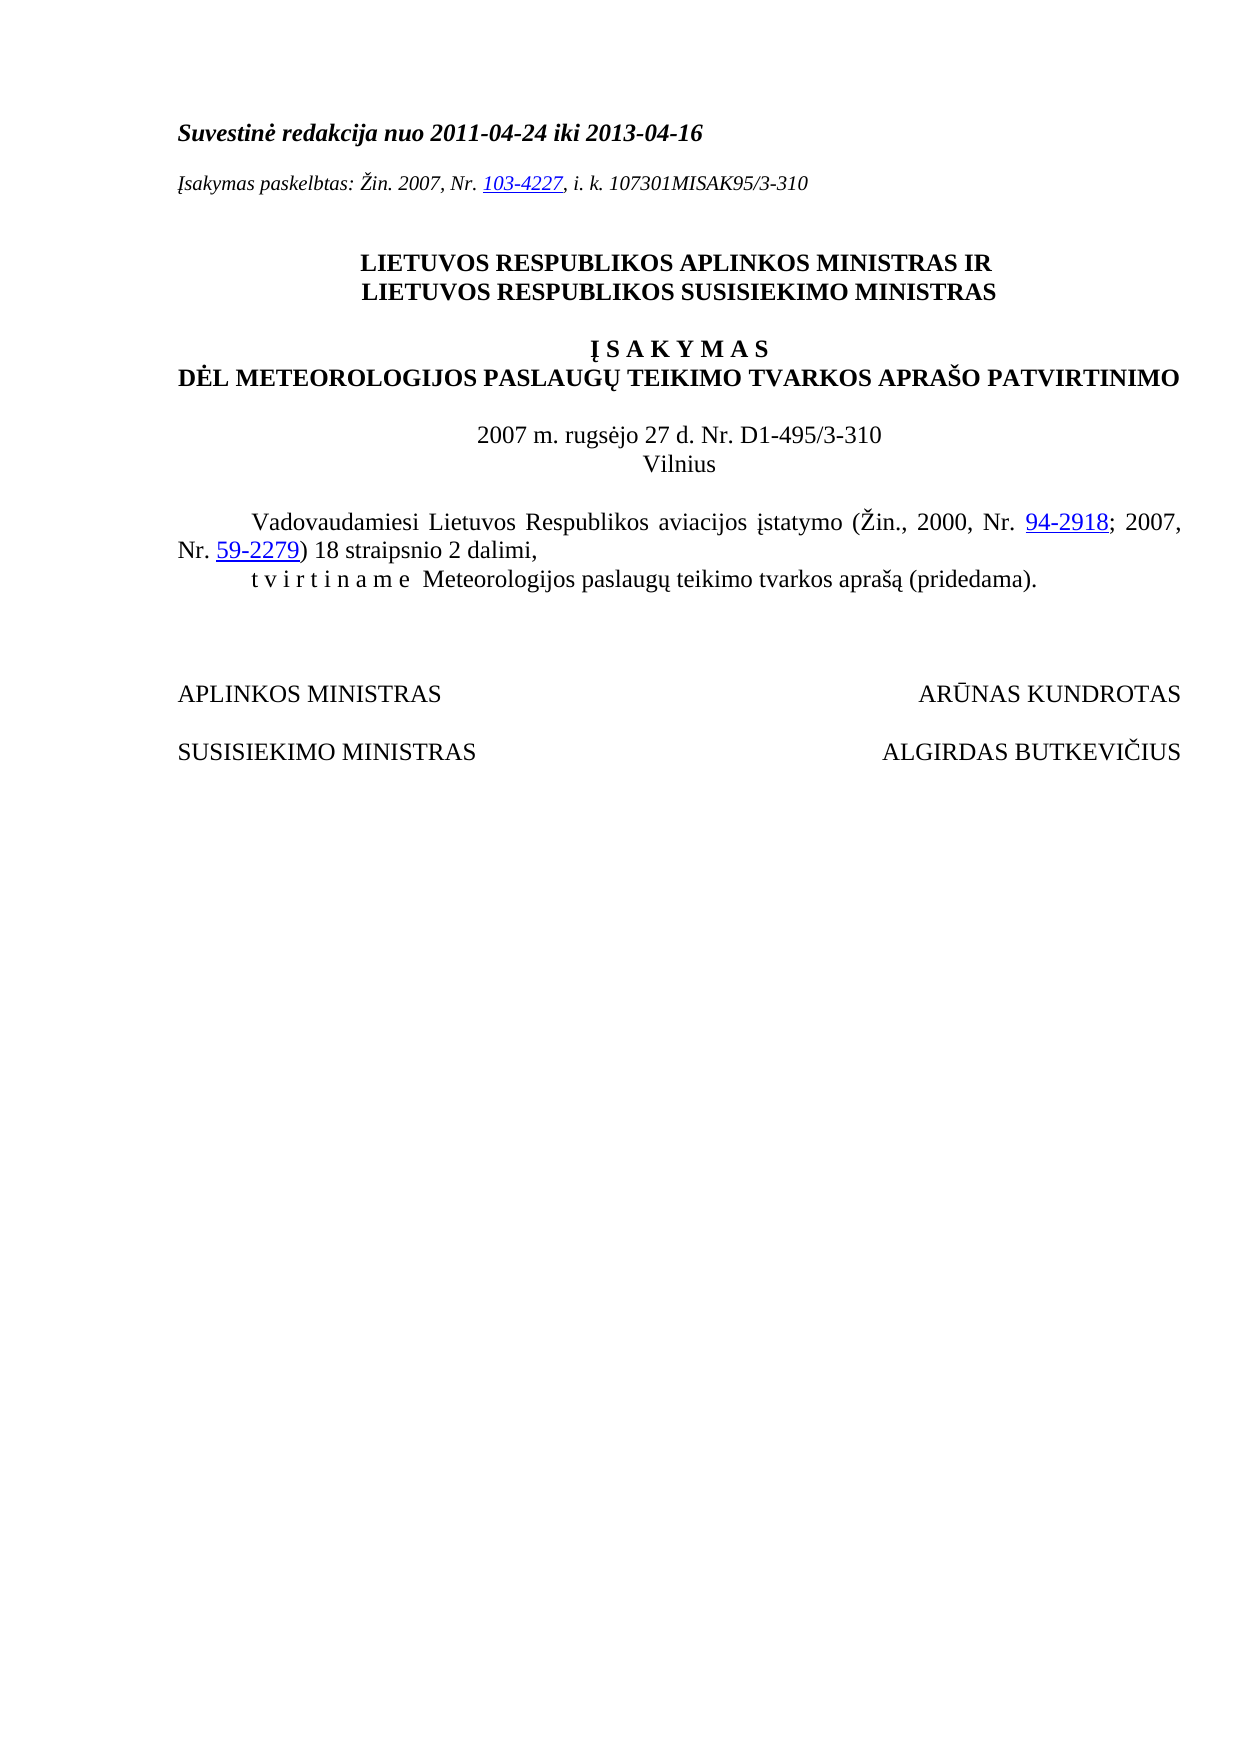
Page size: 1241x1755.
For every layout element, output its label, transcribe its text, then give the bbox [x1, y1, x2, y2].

text Vilnius [177, 449, 1181, 478]
text Įsakymas paskelbtas: Žin. 2007, Nr. 103-4227, i. k. 107301MISAK95/3-310 [177, 171, 1181, 195]
text APLINKOS MINISTRAS ARŪNAS KUNDROTAS [177, 679, 1181, 708]
text Į S A K Y M A S [177, 334, 1181, 363]
text Suvestinė redakcija nuo 2011-04-24 iki 2013-04-16 [177, 118, 1181, 147]
text LIETUVOS RESPUBLIKOS SUSISIEKIMO MINISTRAS [177, 277, 1181, 305]
text 2007 m. rugsėjo 27 d. Nr. D1-495/3-310 [177, 420, 1181, 449]
text DĖL METEOROLOGIJOS PASLAUGŲ TEIKIMO TVARKOS APRAŠO PATVIRTINIMO [177, 363, 1181, 392]
text LIETUVOS RESPUBLIKOS APLINKOS MINISTRAS IR [177, 248, 1181, 277]
text Vadovaudamiesi Lietuvos Respublikos aviacijos įstatymo (Žin., 2000, Nr. 94-2918; 2007, Nr. 59-2279) 18 straipsnio 2 dalimi, [177, 507, 1181, 564]
text SUSISIEKIMO MINISTRAS ALGIRDAS BUTKEVIČIUS [177, 737, 1181, 765]
text tvirtiname Meteorologijos paslaugų teikimo tvarkos aprašą (pridedama). [177, 564, 1181, 593]
